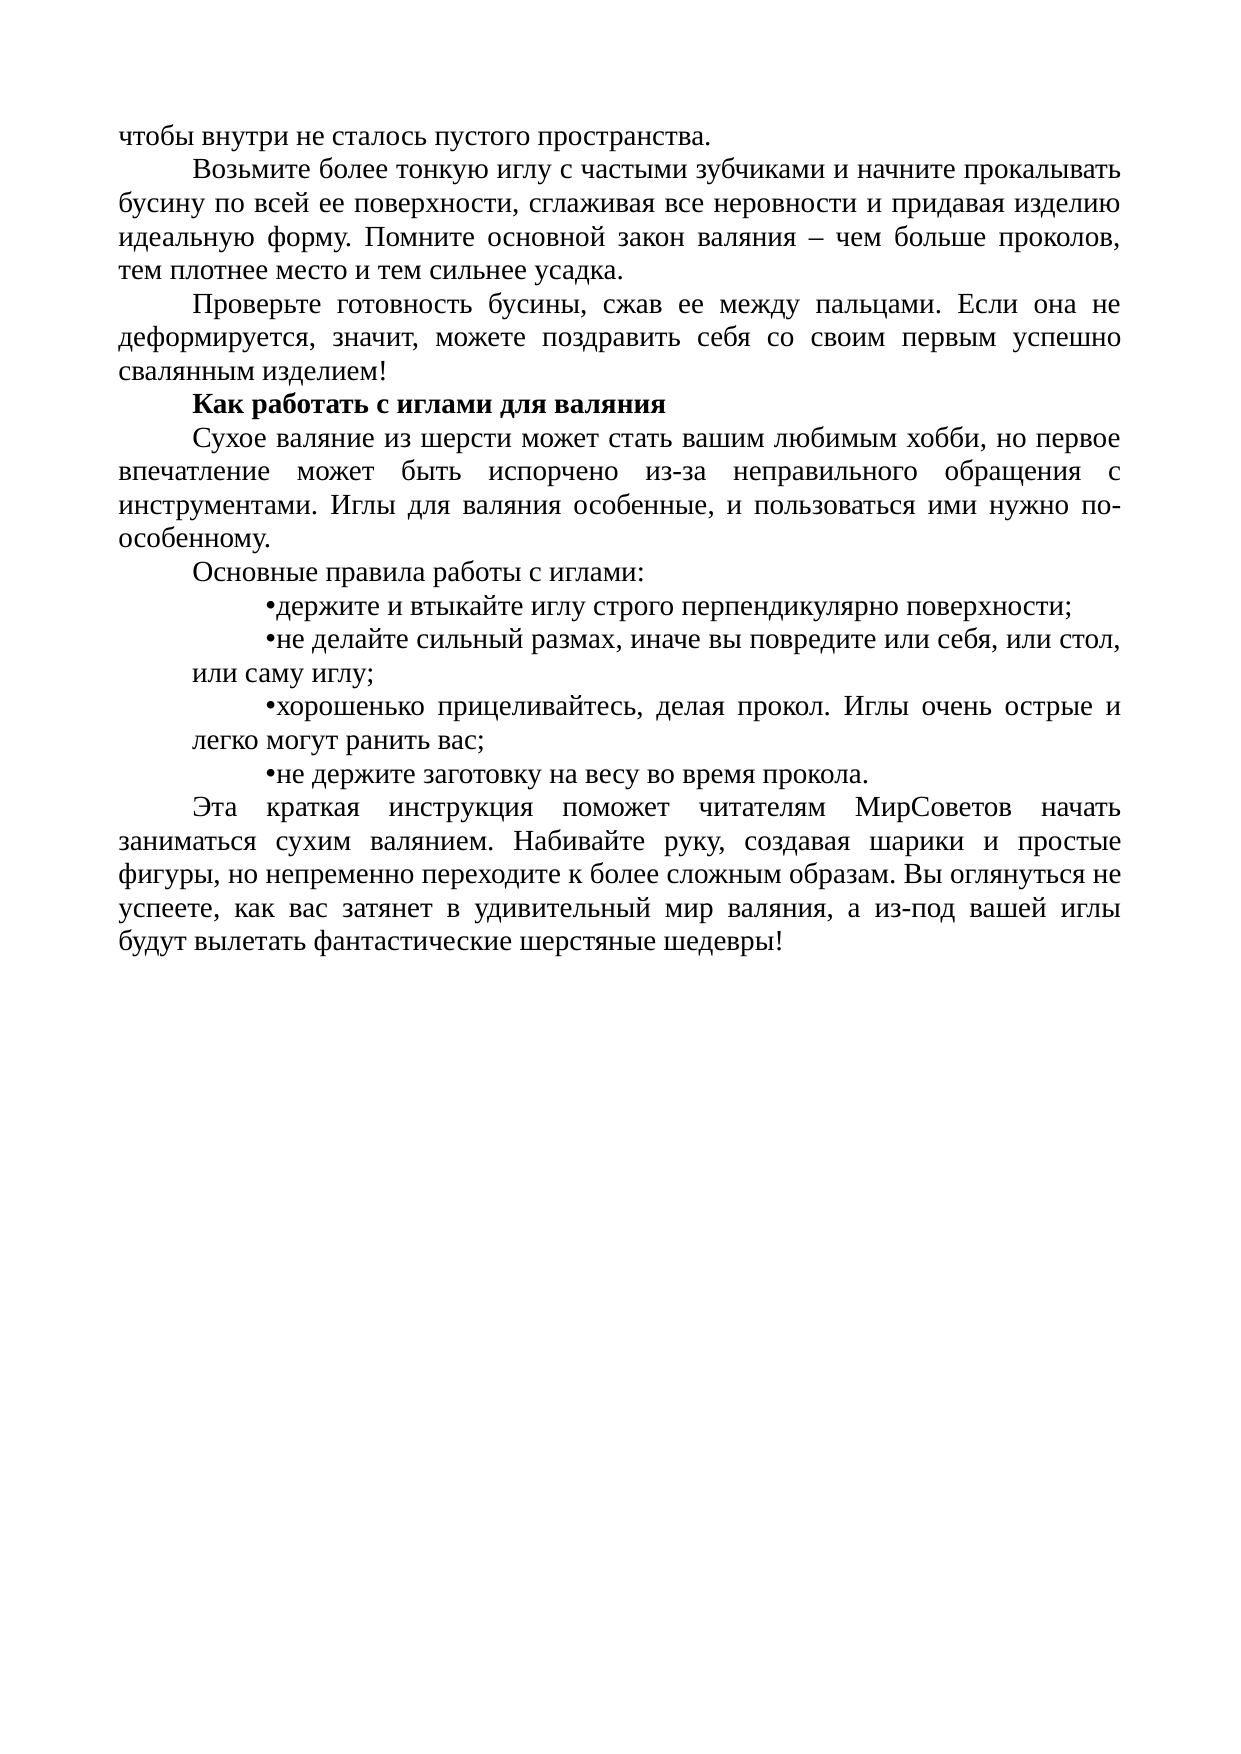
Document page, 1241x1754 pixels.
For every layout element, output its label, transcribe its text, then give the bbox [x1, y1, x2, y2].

subtitle Как работать с иглами для валяния [118, 386, 1122, 420]
text Основные правила работы с иглами: [118, 554, 1122, 588]
list не держите заготовку на весу во время прокола. [118, 756, 1122, 789]
list хорошенько прицеливайтесь, делая прокол. Иглы очень острые и легко могут ранить вас; [118, 688, 1122, 756]
list держите и втыкайте иглу строго перпендикулярно поверхности; [118, 588, 1122, 621]
text Эта краткая инструкция поможет читателям МирСoветов начать заниматься сухим валянием. Набивайте руку, создавая шарики и простые фигуры, но непременно переходите к более сложным образам. Вы оглянуться не успеете, как вас затянет в удивительный мир валяния, а из-под вашей иглы будут вылетать фантастические шерстяные шедевры! [118, 789, 1122, 957]
text Сухое валяние из шерсти может стать вашим любимым хобби, но первое впечатление может быть испорчено из-за неправильного обращения с инструментами. Иглы для валяния особенные, и пользоваться ими нужно по-особенному. [118, 420, 1122, 554]
text Возьмите более тонкую иглу с частыми зубчиками и начните прокалывать бусину по всей ее поверхности, сглаживая все неровности и придавая изделию идеальную форму. Помните основной закон валяния – чем больше проколов, тем плотнее место и тем сильнее усадка. [118, 152, 1122, 286]
list не делайте сильный размах, иначе вы повредите или себя, или стол, или саму иглу; [118, 621, 1122, 688]
text Проверьте готовность бусины, сжав ее между пальцами. Если она не деформируется, значит, можете поздравить себя со своим первым успешно свалянным изделием! [118, 286, 1122, 386]
text чтобы внутри не сталось пустого пространства. [118, 118, 1122, 152]
